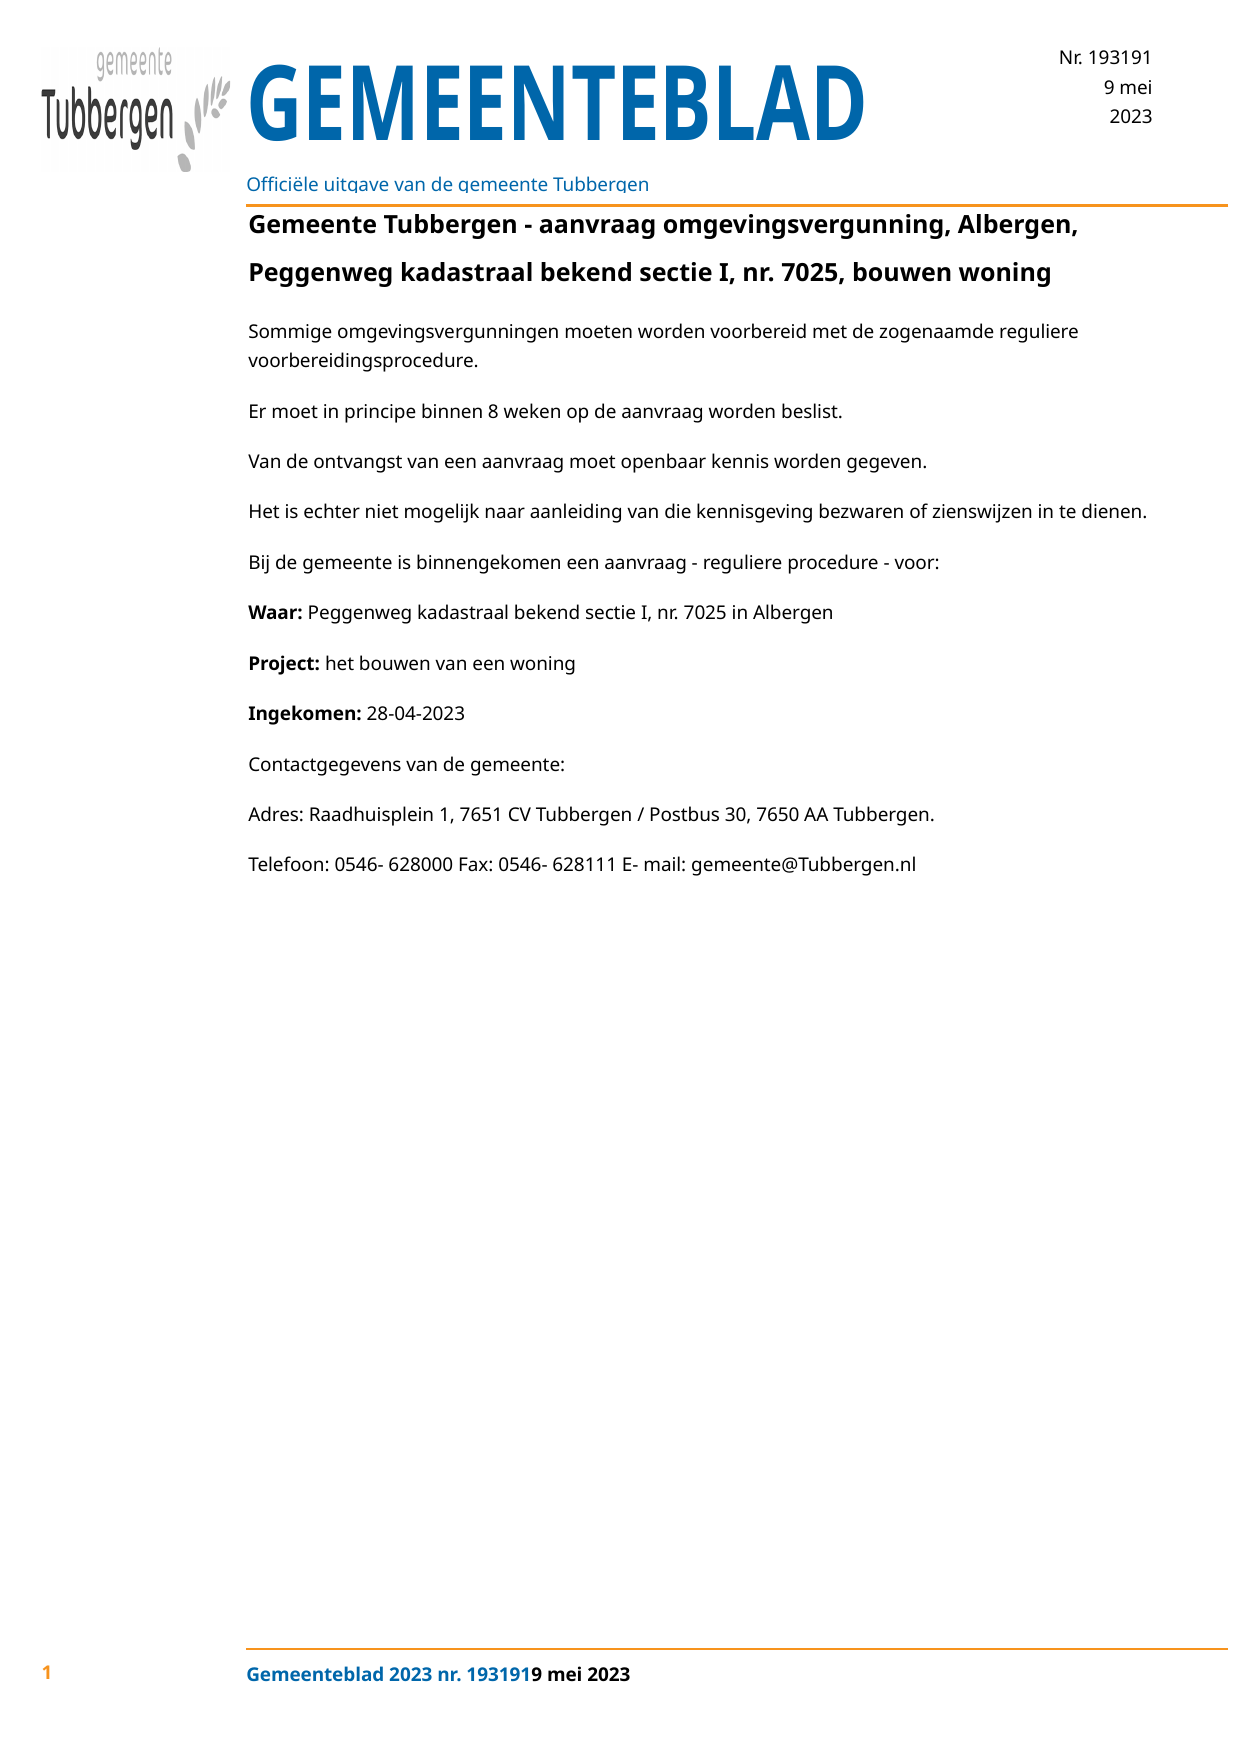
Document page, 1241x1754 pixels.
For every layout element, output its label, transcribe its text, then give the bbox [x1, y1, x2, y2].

text Contactgegevens van de gemeente: [248, 751, 1152, 777]
text Telefoon: 0546- 628000 Fax: 0546- 628111 E- mail: gemeente@Tubbergen.nl [248, 852, 1152, 877]
text Waar: Peggenweg kadastraal bekend sectie I, nr. 7025 in Albergen [248, 599, 1152, 625]
text Adres: Raadhuisplein 1, 7651 CV Tubbergen / Postbus 30, 7650 AA Tubbergen. [248, 801, 1152, 827]
text Er moet in principe binnen 8 weken op de aanvraag worden beslist. [248, 398, 1152, 424]
text Bij de gemeente is binnengekomen een aanvraag - reguliere procedure - voor: [248, 549, 1152, 575]
text Ingekomen: 28-04-2023 [248, 700, 1152, 726]
text Het is echter niet mogelijk naar aanleiding van die kennisgeving bezwaren of zienswijzen in te dienen. [248, 499, 1152, 524]
text Project: het bouwen van een woning [248, 650, 1152, 676]
text Gemeente Tubbergen - aanvraag omgevingsvergunning, Albergen, Peggenweg kadastraal bekend sectie I, nr. 7025, bouwen woning [248, 207, 1152, 288]
text Sommige omgevingsvergunningen moeten worden voorbereid met de zogenaamde reguliere voorbereidingsprocedure. [248, 318, 1152, 373]
picture [41, 47, 231, 172]
text Van de ontvangst van een aanvraag moet openbaar kennis worden gegeven. [248, 448, 1152, 474]
